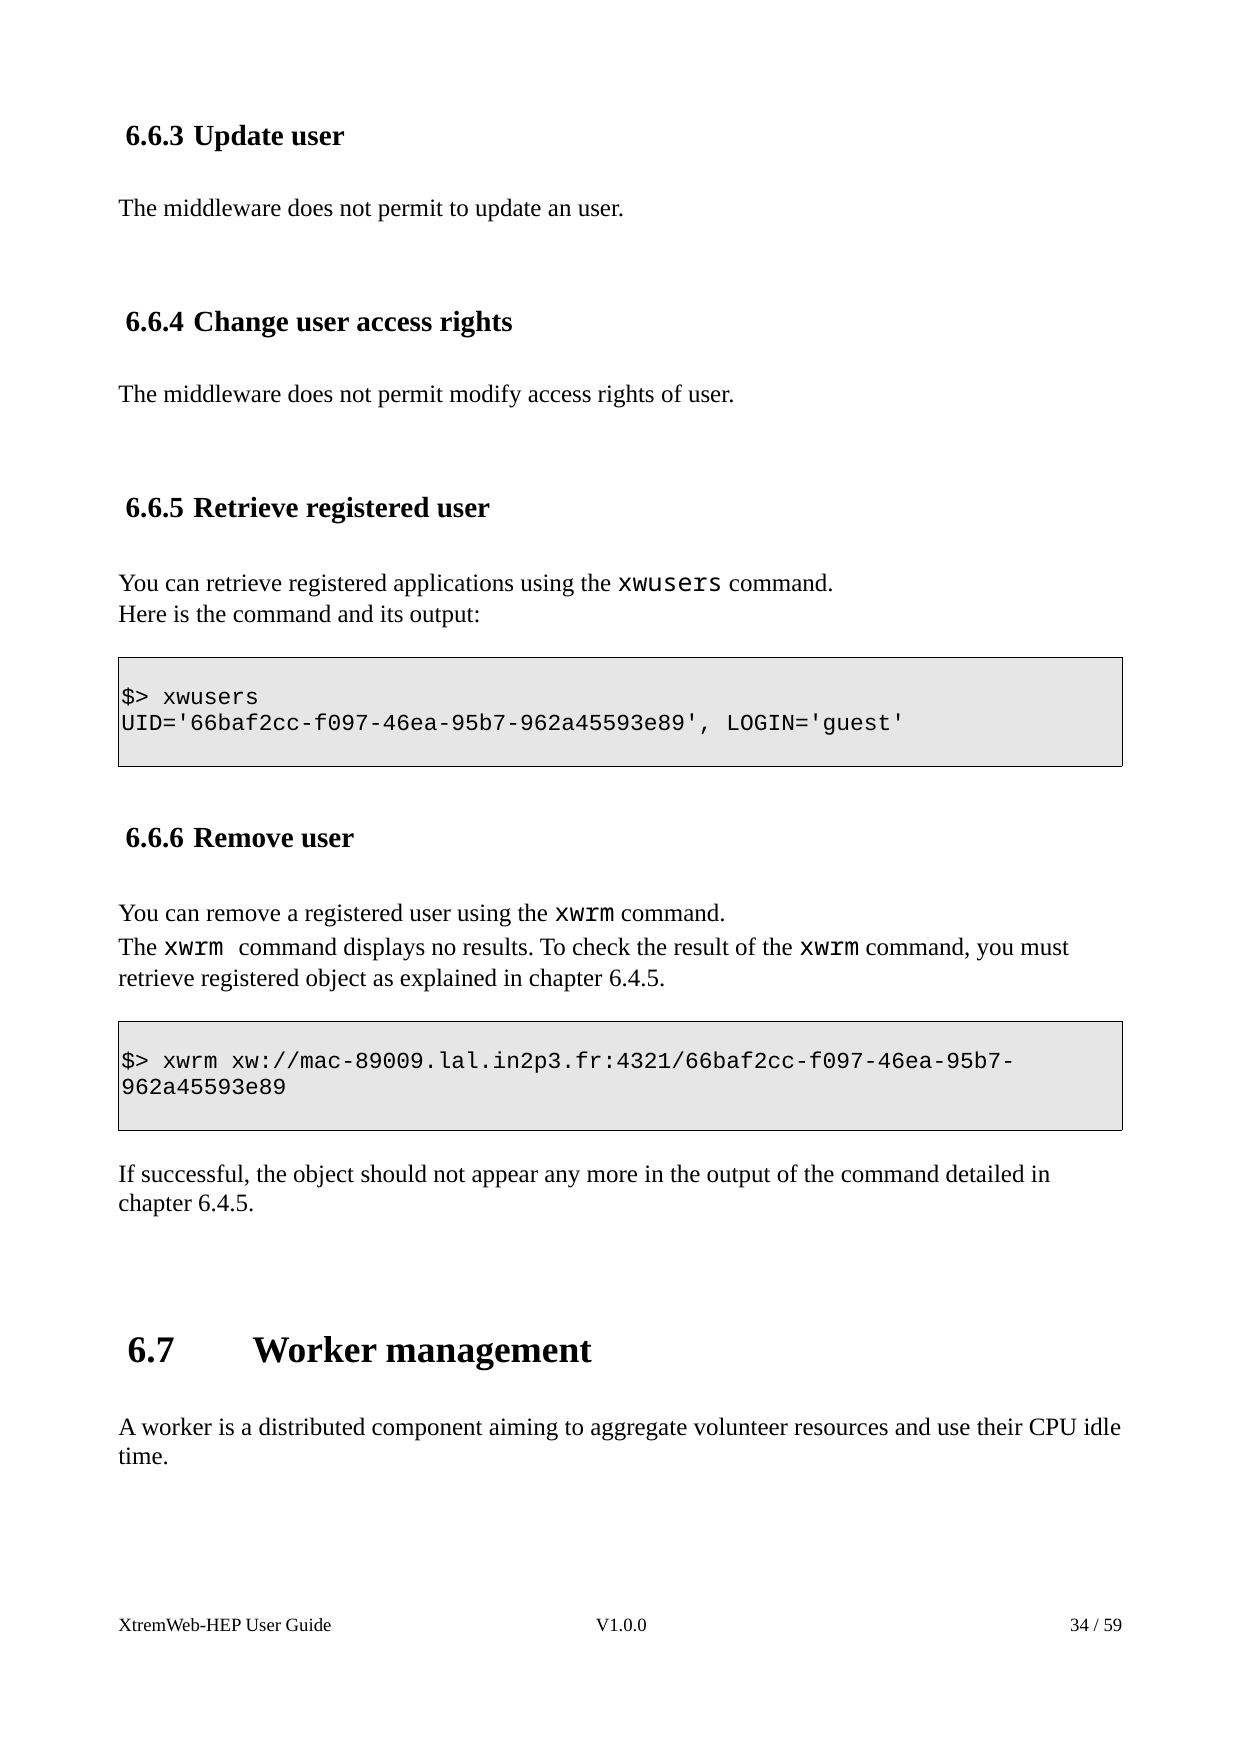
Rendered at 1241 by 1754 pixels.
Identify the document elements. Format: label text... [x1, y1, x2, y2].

text The xwrm command displays no results. To check the result of the xwrm command, you must retrieve registered object as explained in chapter 6.4.5. [118, 929, 1122, 992]
text Here is the command and its output: [118, 599, 1122, 628]
text The middleware does not permit to update an user. [118, 193, 1122, 222]
text If successful, the object should not appear any more in the output of the command detailed in chapter 6.4.5. [118, 1159, 1122, 1217]
text The middleware does not permit modify access rights of user. [118, 379, 1122, 408]
text $> xwrm xw://mac-89009.lal.in2p3.fr:4321/66baf2cc-f097-46ea-95b7-962a45593e89 [119, 1046, 1122, 1098]
subtitle Change user access rights [118, 304, 1122, 338]
text $> xwusers [119, 682, 1122, 708]
text UID='66baf2cc-f097-46ea-95b7-962a45593e89', LOGIN='guest' [119, 708, 1122, 734]
text You can remove a registered user using the xwrm command. [118, 895, 1122, 929]
text You can retrieve registered applications using the xwusers command. [118, 565, 1122, 599]
subtitle Worker management [118, 1328, 1122, 1371]
subtitle Retrieve registered user [118, 490, 1122, 524]
text A worker is a distributed component aiming to aggregate volunteer resources and use their CPU idle time. [118, 1412, 1122, 1470]
subtitle Remove user [118, 820, 1122, 854]
subtitle Update user [118, 118, 1122, 152]
